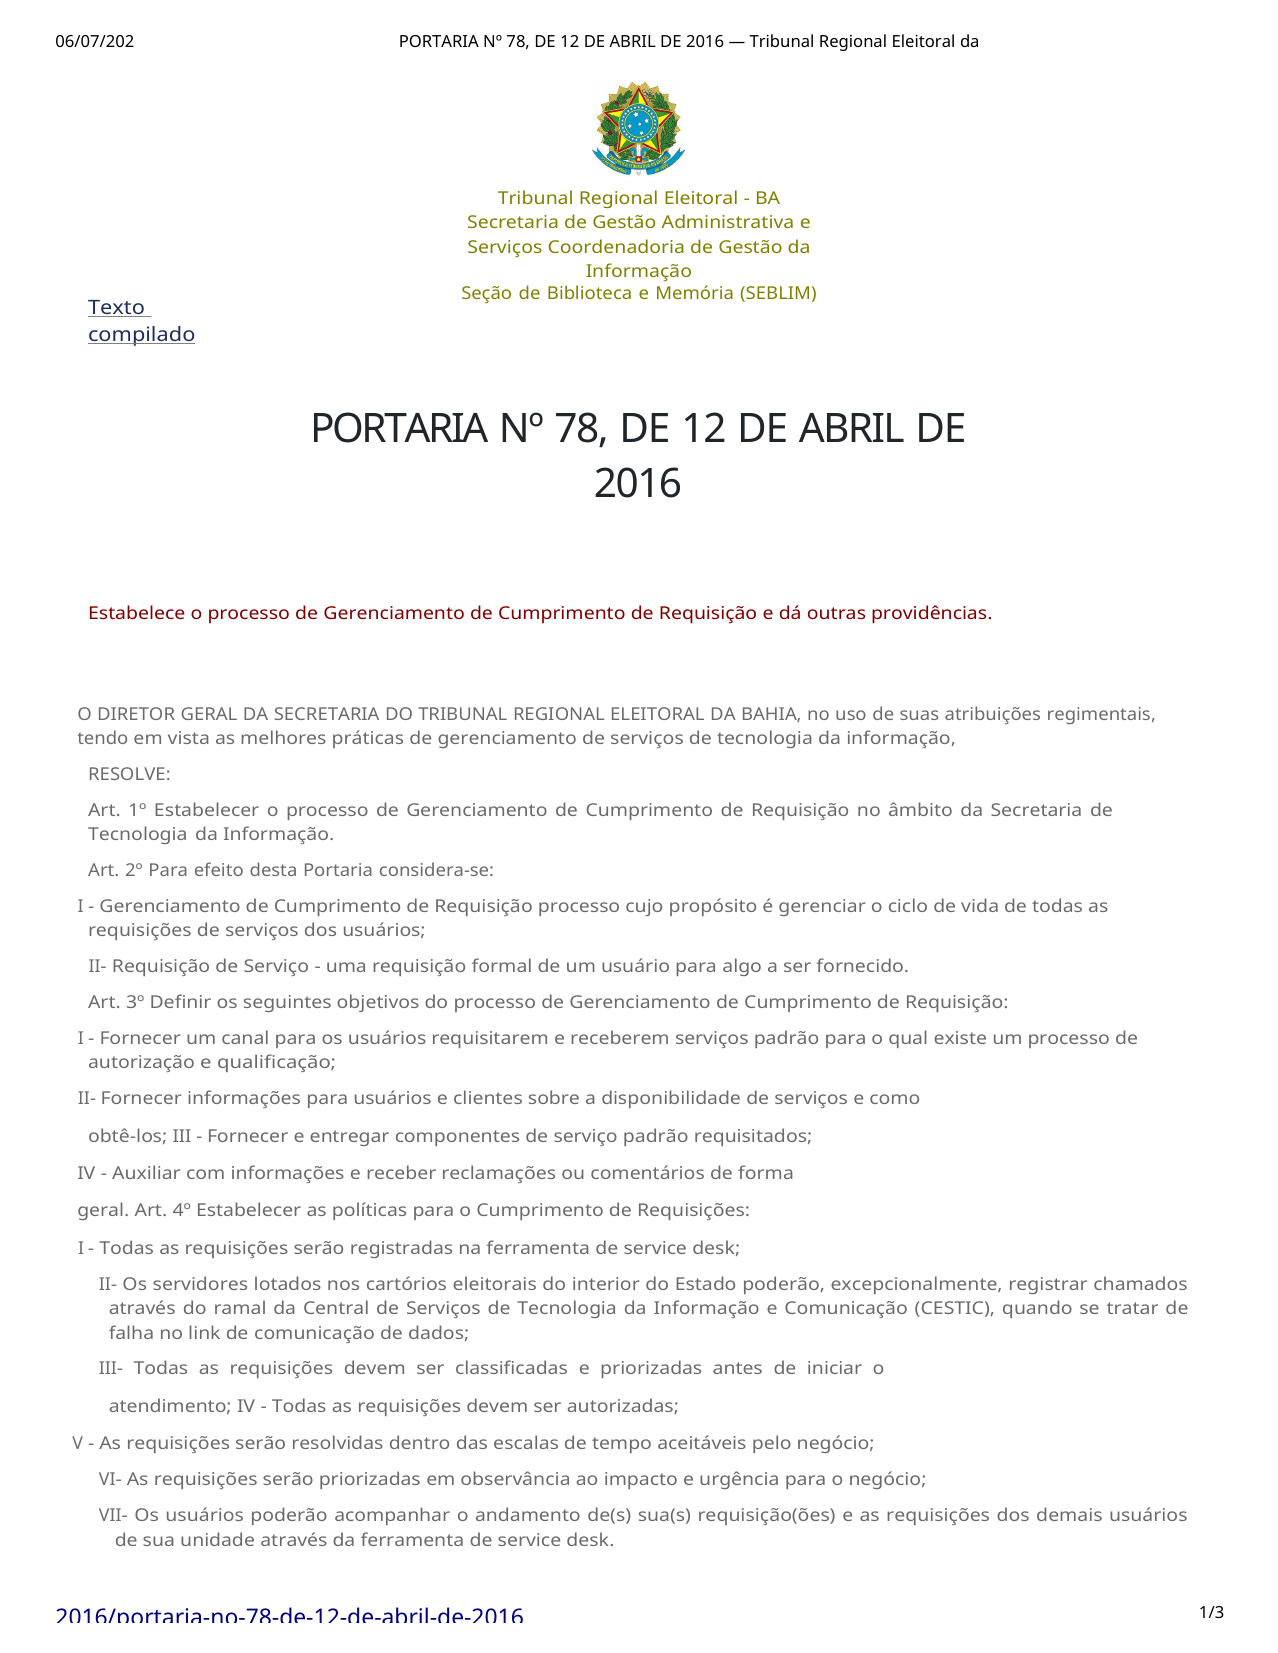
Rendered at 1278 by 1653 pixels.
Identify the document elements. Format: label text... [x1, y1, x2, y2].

text Art. 3º Deﬁnir os seguintes objetivos do processo de Gerenciamento de Cumprimento de Requisição: [88, 989, 1200, 1014]
list - Todas as requisições devem ser classiﬁcadas e priorizadas antes de iniciar o atendimento; IV - Todas as requisições devem ser autorizadas; [99, 1356, 885, 1417]
text RESOLVE: [88, 761, 1200, 786]
list - Fornecer informações para usuários e clientes sobre a disponibilidade de serviços e como obtê-los; III - Fornecer e entregar componentes de serviço padrão requisitados; [78, 1086, 958, 1147]
list - Os servidores lotados nos cartórios eleitorais do interior do Estado poderão, excepcionalmente, registrar chamados através do ramal da Central de Serviços de Tecnologia da Informação e Comunicação (CESTIC), quando se tratar de falha no link de comunicação de dados; [99, 1271, 1189, 1344]
text PORTARIA Nº 78, DE 12 DE ABRIL DE 2016 [265, 399, 1012, 509]
text O DIRETOR GERAL DA SECRETARIA DO TRIBUNAL REGIONAL ELEITORAL DA BAHIA, no uso de suas atribuições regimentais, tendo em vista as melhores práticas de gerenciamento de serviços de tecnologia da informação, [77, 701, 1189, 750]
text Tribunal Regional Eleitoral - BA [441, 185, 836, 209]
text Art. 2º Para efeito desta Portaria considera-se: [88, 857, 1200, 882]
text Texto compilado [88, 293, 248, 347]
text IV - Auxiliar com informações e receber reclamações ou comentários de forma geral. Art. 4º Estabelecer as políticas para o Cumprimento de Requisições: [77, 1161, 835, 1222]
list - Todas as requisições serão registradas na ferramenta de service desk; [78, 1235, 1200, 1259]
list - Os usuários poderão acompanhar o andamento de(s) sua(s) requisição(ões) e as requisições dos demais usuários de sua unidade através da ferramenta de service desk. [99, 1503, 1189, 1551]
list - Gerenciamento de Cumprimento de Requisição processo cujo propósito é gerenciar o ciclo de vida de todas as requisições de serviços dos usuários; [77, 893, 1189, 942]
list - As requisições serão priorizadas em observância ao impacto e urgência para o negócio; [99, 1467, 1200, 1491]
text Seção de Biblioteca e Memória (SEBLIM) [441, 283, 836, 304]
list - Requisição de Serviço - uma requisição formal de um usuário para algo a ser fornecido. [88, 953, 1200, 978]
list - As requisições serão resolvidas dentro das escalas de tempo aceitáveis pelo negócio; [72, 1431, 1200, 1455]
text Art. 1º Estabelecer o processo de Gerenciamento de Cumprimento de Requisição no âmbito da Secretaria de Tecnologia da Informação. [88, 797, 1200, 846]
list - Fornecer um canal para os usuários requisitarem e receberem serviços padrão para o qual existe um processo de autorização e qualiﬁcação; [78, 1026, 1189, 1074]
text Secretaria de Gestão Administrativa e Serviços Coordenadoria de Gestão da Informação [441, 210, 836, 283]
text Estabelece o processo de Gerenciamento de Cumprimento de Requisição e dá outras providências. [88, 601, 1200, 625]
